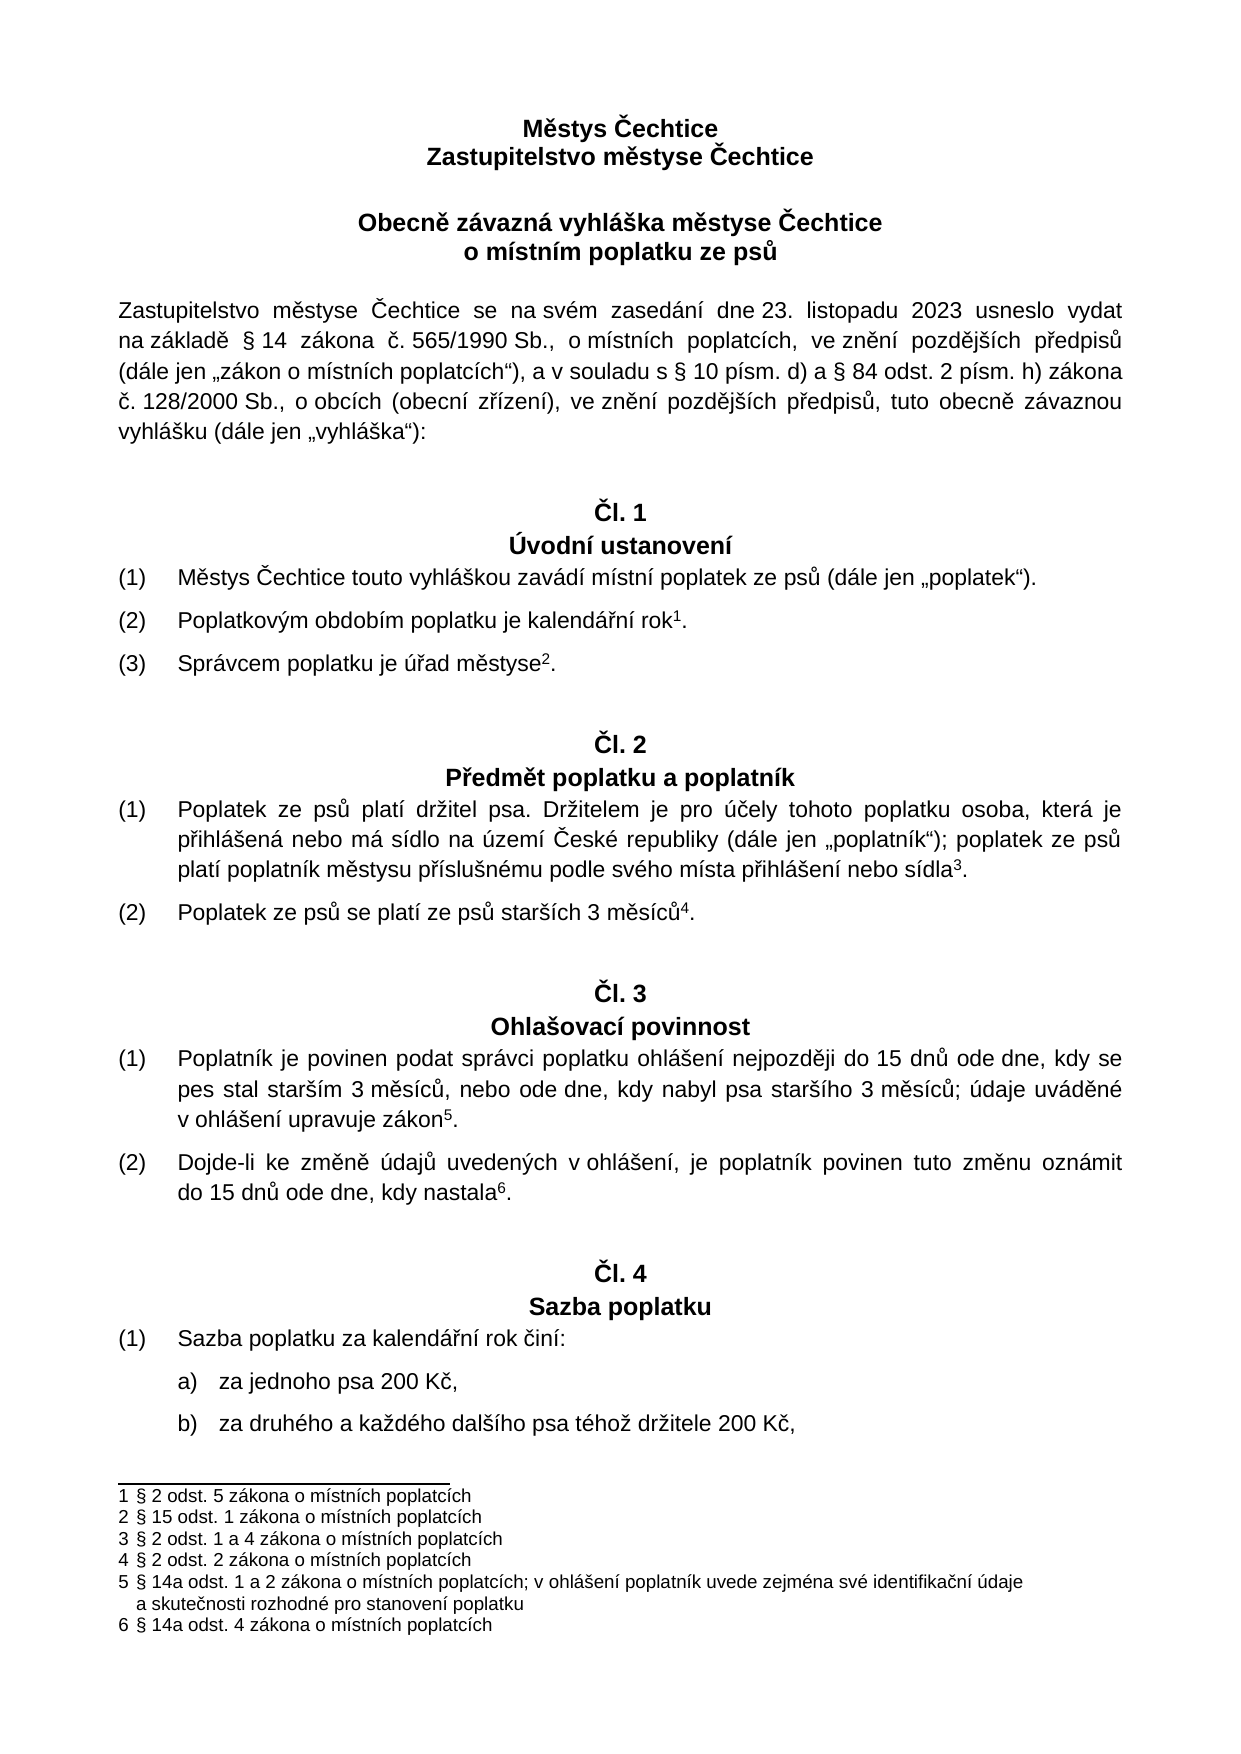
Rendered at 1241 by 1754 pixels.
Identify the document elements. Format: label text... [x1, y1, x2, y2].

list Dojde-li ke změně údajů uvedených v ohlášení, je poplatník povinen tuto změnu oznámit do 15 dnů ode dne, kdy nastala. [118, 1148, 1122, 1205]
list Poplatek ze psů se platí ze psů starších 3 měsíců. [118, 899, 1122, 925]
list § 15 odst. 1 zákona o místních poplatcích [118, 1506, 1122, 1528]
subtitle Čl. 2 Předmět poplatku a poplatník [118, 730, 1122, 792]
list § 14a odst. 4 zákona o místních poplatcích [118, 1614, 1122, 1635]
list Správcem poplatku je úřad městyse. [118, 650, 1122, 676]
list Sazba poplatku za kalendářní rok činí: [118, 1325, 1122, 1351]
list § 2 odst. 1 a 4 zákona o místních poplatcích [118, 1528, 1122, 1549]
list za jednoho psa 200 Kč, [177, 1368, 1122, 1394]
list § 2 odst. 2 zákona o místních poplatcích [118, 1549, 1122, 1571]
list § 2 odst. 5 zákona o místních poplatcích [118, 1484, 1122, 1506]
list Poplatek ze psů platí držitel psa. Držitelem je pro účely tohoto poplatku osoba, která je přihlášená nebo má sídlo na území České republiky (dále jen „poplatník“); poplatek ze psů platí poplatník městysu příslušnému podle svého místa přihlášení nebo sídla. [118, 796, 1122, 883]
subtitle Čl. 3 Ohlašovací povinnost [118, 979, 1122, 1041]
subtitle Čl. 1 Úvodní ustanovení [118, 498, 1122, 560]
list Poplatník je povinen podat správci poplatku ohlášení nejpozději do 15 dnů ode dne, kdy se pes stal starším 3 měsíců, nebo ode dne, kdy nabyl psa staršího 3 měsíců; údaje uváděné v ohlášení upravuje zákon. [118, 1045, 1122, 1132]
subtitle Obecně závazná vyhláška městyse Čechtice o místním poplatku ze psů [118, 208, 1122, 266]
subtitle Čl. 4 Sazba poplatku [118, 1259, 1122, 1321]
list § 14a odst. 1 a 2 zákona o místních poplatcích; v ohlášení poplatník uvede zejména své identifikační údaje a skutečnosti rozhodné pro stanovení poplatku [118, 1571, 1122, 1614]
text Zastupitelstvo městyse Čechtice se na svém zasedání dne 23. listopadu 2023 usneslo vydat na základě § 14 zákona č. 565/1990 Sb., o místních poplatcích, ve znění pozdějších předpisů (dále jen „zákon o místních poplatcích“), a v souladu s § 10 písm. d) a § 84 odst. 2 písm. h) zákona č. 128/2000 Sb., o obcích (obecní zřízení), ve znění pozdějších předpisů, tuto obecně závaznou vyhlášku (dále jen „vyhláška“): [118, 297, 1122, 444]
list za druhého a každého dalšího psa téhož držitele 200 Kč, [177, 1410, 1122, 1437]
list Poplatkovým obdobím poplatku je kalendářní rok. [118, 607, 1122, 633]
text Městys Čechtice Zastupitelstvo městyse Čechtice [118, 114, 1122, 171]
list Městys Čechtice touto vyhláškou zavádí místní poplatek ze psů (dále jen „poplatek“). [118, 564, 1122, 591]
